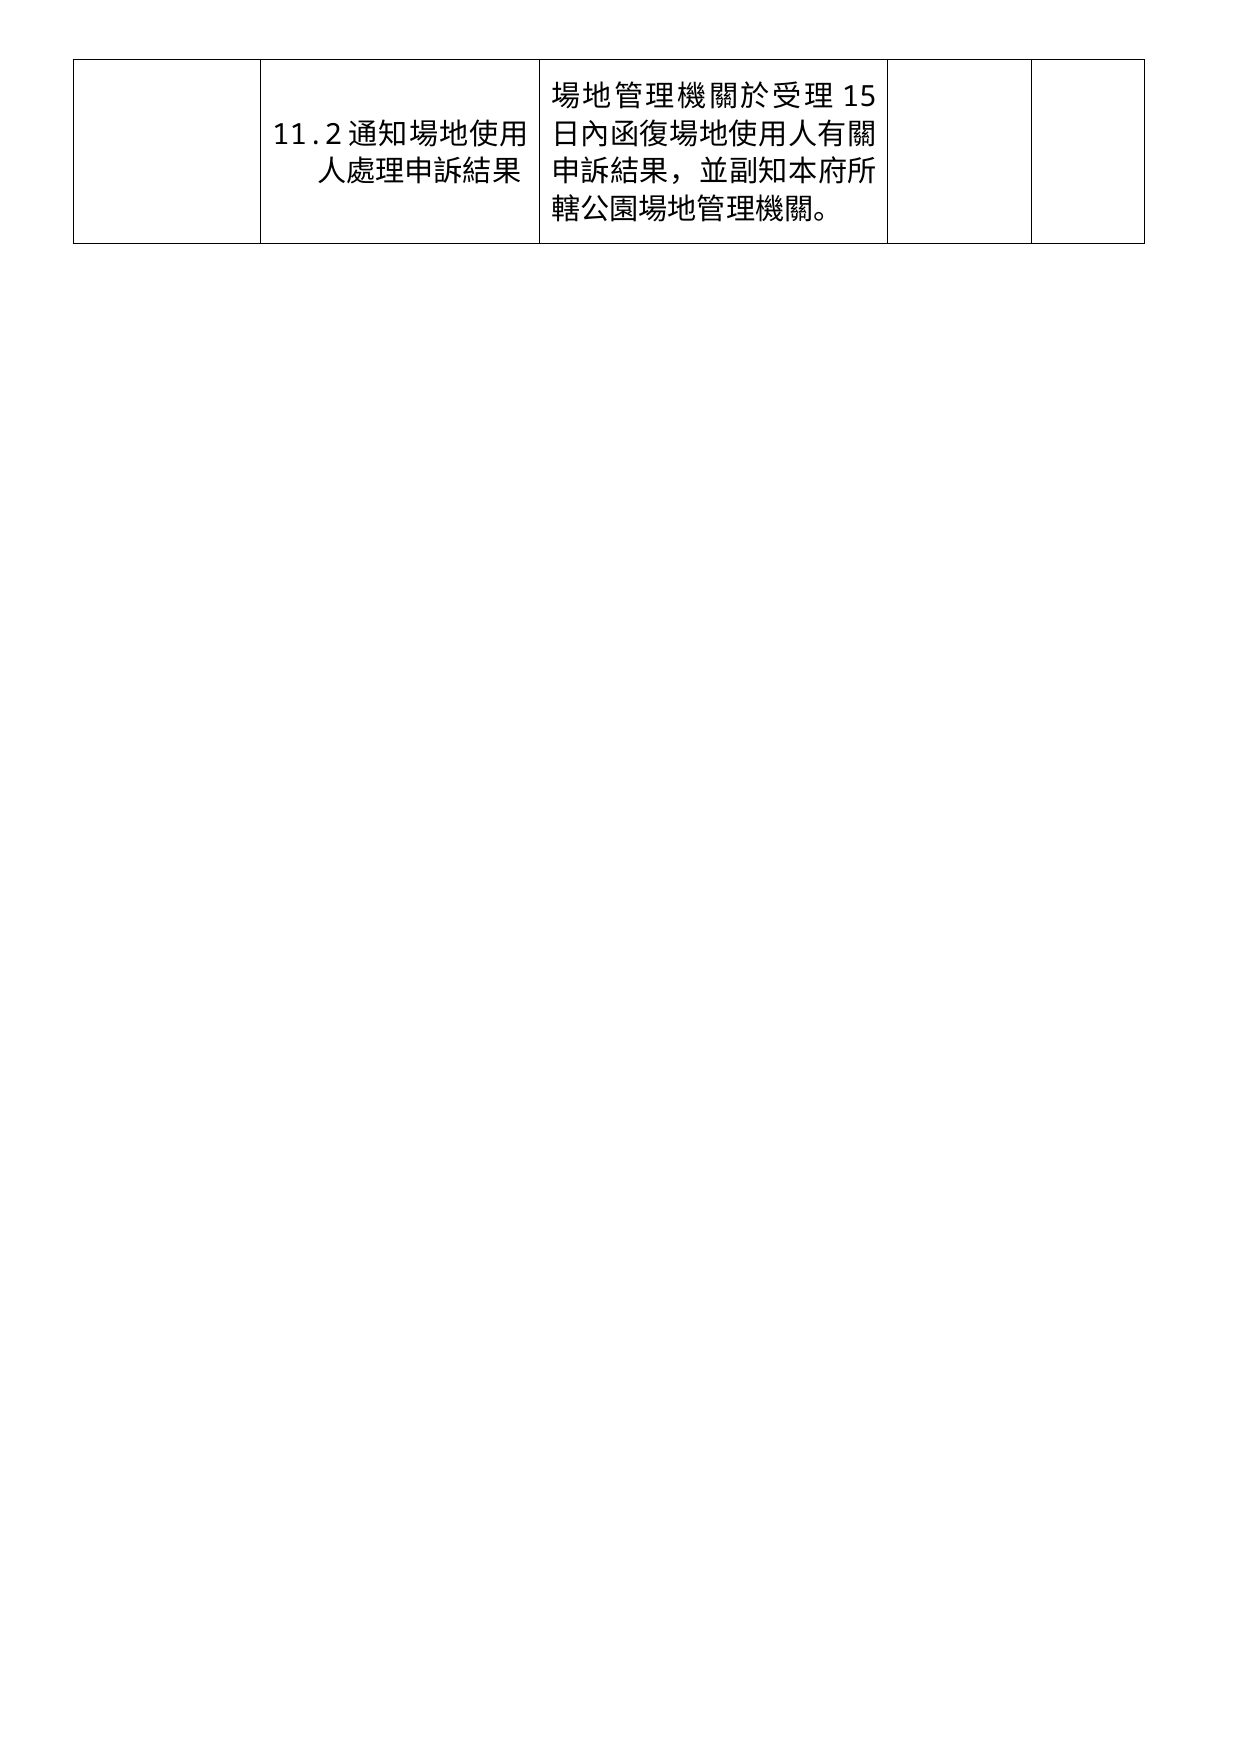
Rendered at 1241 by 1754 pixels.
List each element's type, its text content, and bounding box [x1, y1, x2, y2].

table_cell [1032, 60, 1144, 243]
table_cell [74, 60, 260, 243]
table_cell 場地管理機關於受理15日內函復場地使用人有關申訴結果，並副知本府所轄公園場地管理機關。 [540, 60, 887, 243]
table_cell 11.2通知場地使用人處理申訴結果 [261, 60, 539, 243]
table_cell [888, 60, 1031, 243]
